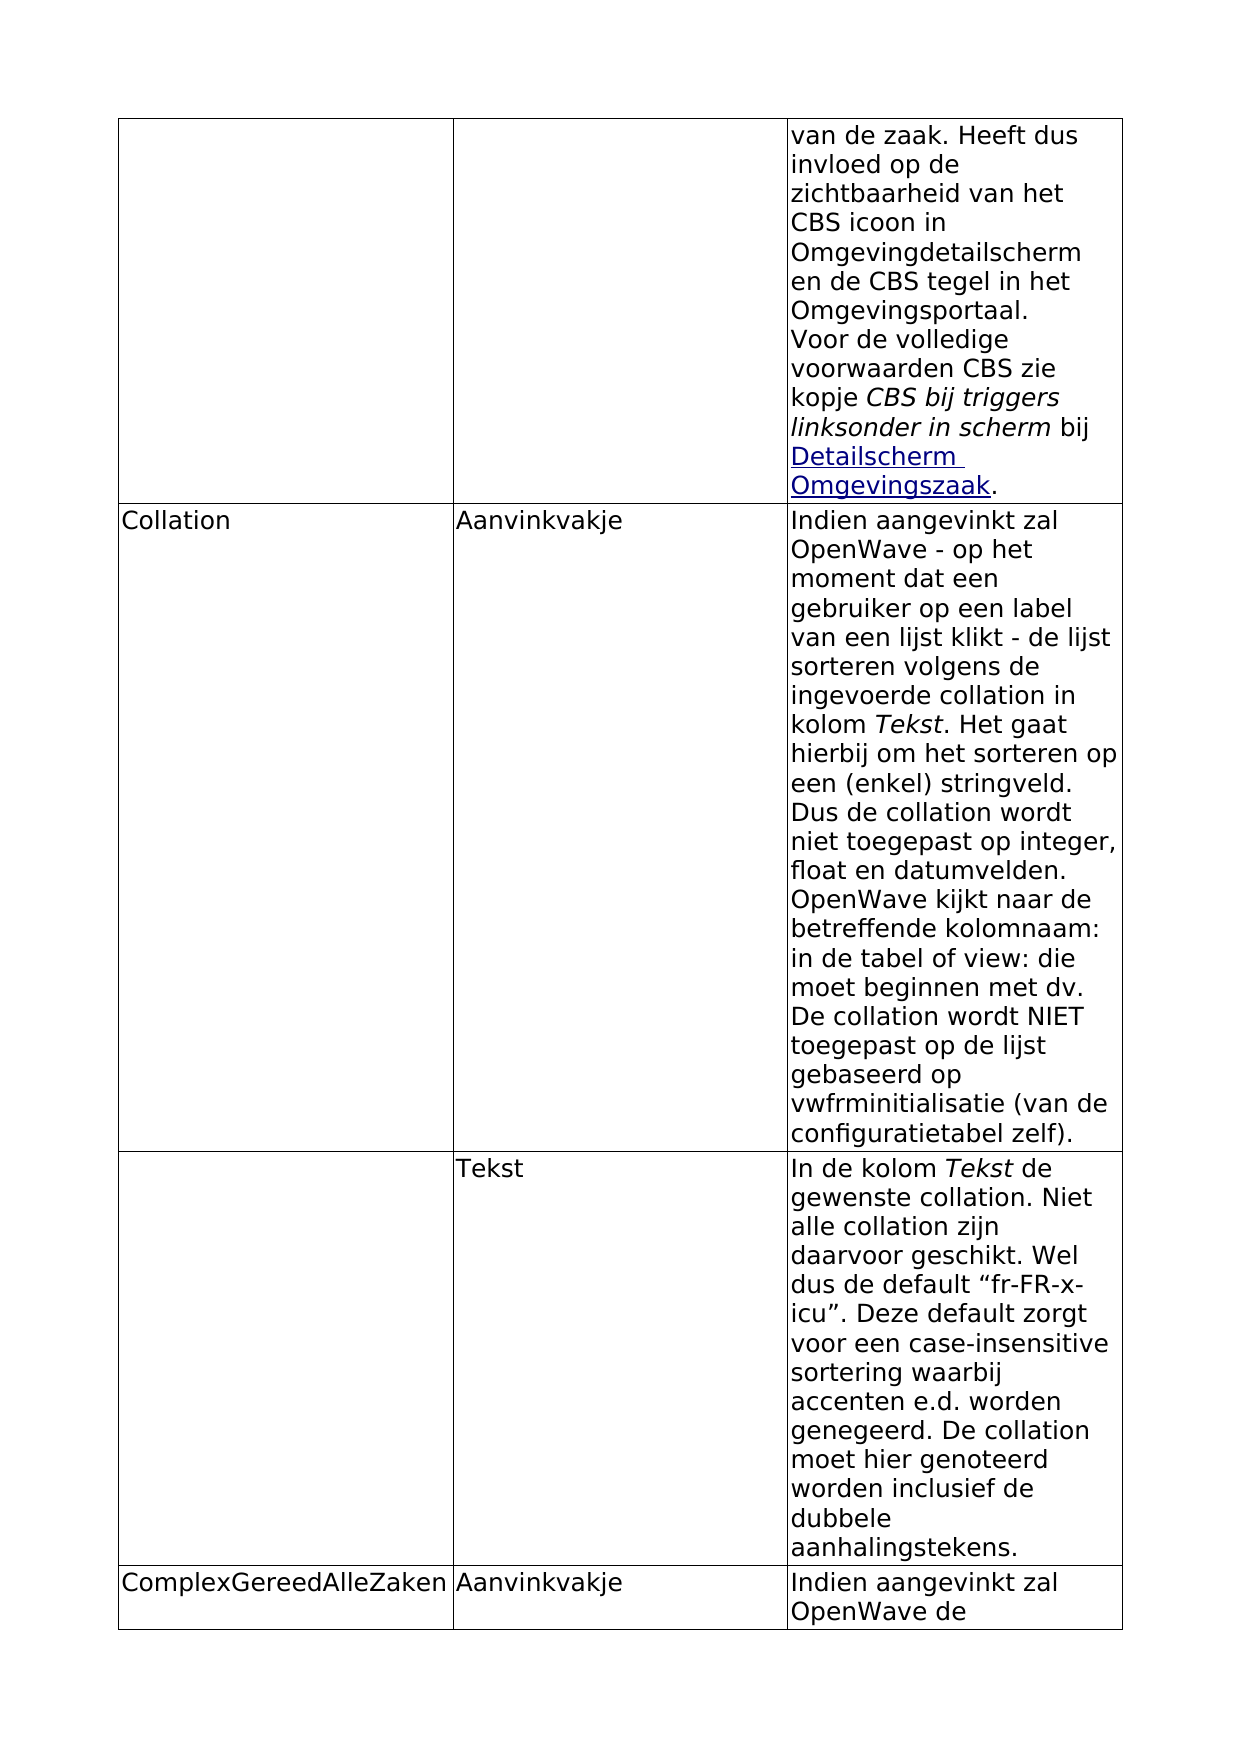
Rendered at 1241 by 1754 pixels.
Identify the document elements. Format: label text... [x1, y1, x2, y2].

table_cell Aanvinkvakje [454, 504, 787, 1151]
table_cell In de kolom Tekst de gewenste collation. Niet alle collation zijn daarvoor geschikt. Wel dus de default “fr-FR-x-icu”. Deze default zorgt voor een case-insensitive sortering waarbij accenten e.d. worden genegeerd. De collation moet hier genoteerd worden inclusief de dubbele aanhalingstekens. [788, 1152, 1122, 1565]
table_cell ComplexGereedAlleZaken [119, 1566, 453, 1629]
table_cell Indien aangevinkt zal OpenWave de [788, 1566, 1122, 1629]
table_cell Tekst [454, 1152, 787, 1565]
table_cell [454, 119, 787, 503]
table_cell Aanvinkvakje [454, 1566, 787, 1629]
table_cell [119, 1152, 453, 1565]
table_cell Indien aangevinkt zal OpenWave - op het moment dat een gebruiker op een label van een lijst klikt - de lijst sorteren volgens de ingevoerde collation in kolom Tekst. Het gaat hierbij om het sorteren op een (enkel) stringveld. Dus de collation wordt niet toegepast op integer, float en datumvelden. OpenWave kijkt naar de betreffende kolomnaam: in de tabel of view: die moet beginnen met dv. De collation wordt NIET toegepast op de lijst gebaseerd op vwfrminitialisatie (van de configuratietabel zelf). [788, 504, 1122, 1151]
table_cell Collation [119, 504, 453, 1151]
table_cell [119, 119, 453, 503]
table_cell van de zaak. Heeft dus invloed op de zichtbaarheid van het CBS icoon in Omgevingdetailscherm en de CBS tegel in het Omgevingsportaal. Voor de volledige voorwaarden CBS zie kopje CBS bij triggers linksonder in scherm bij Detailscherm Omgevingszaak. [788, 119, 1122, 503]
